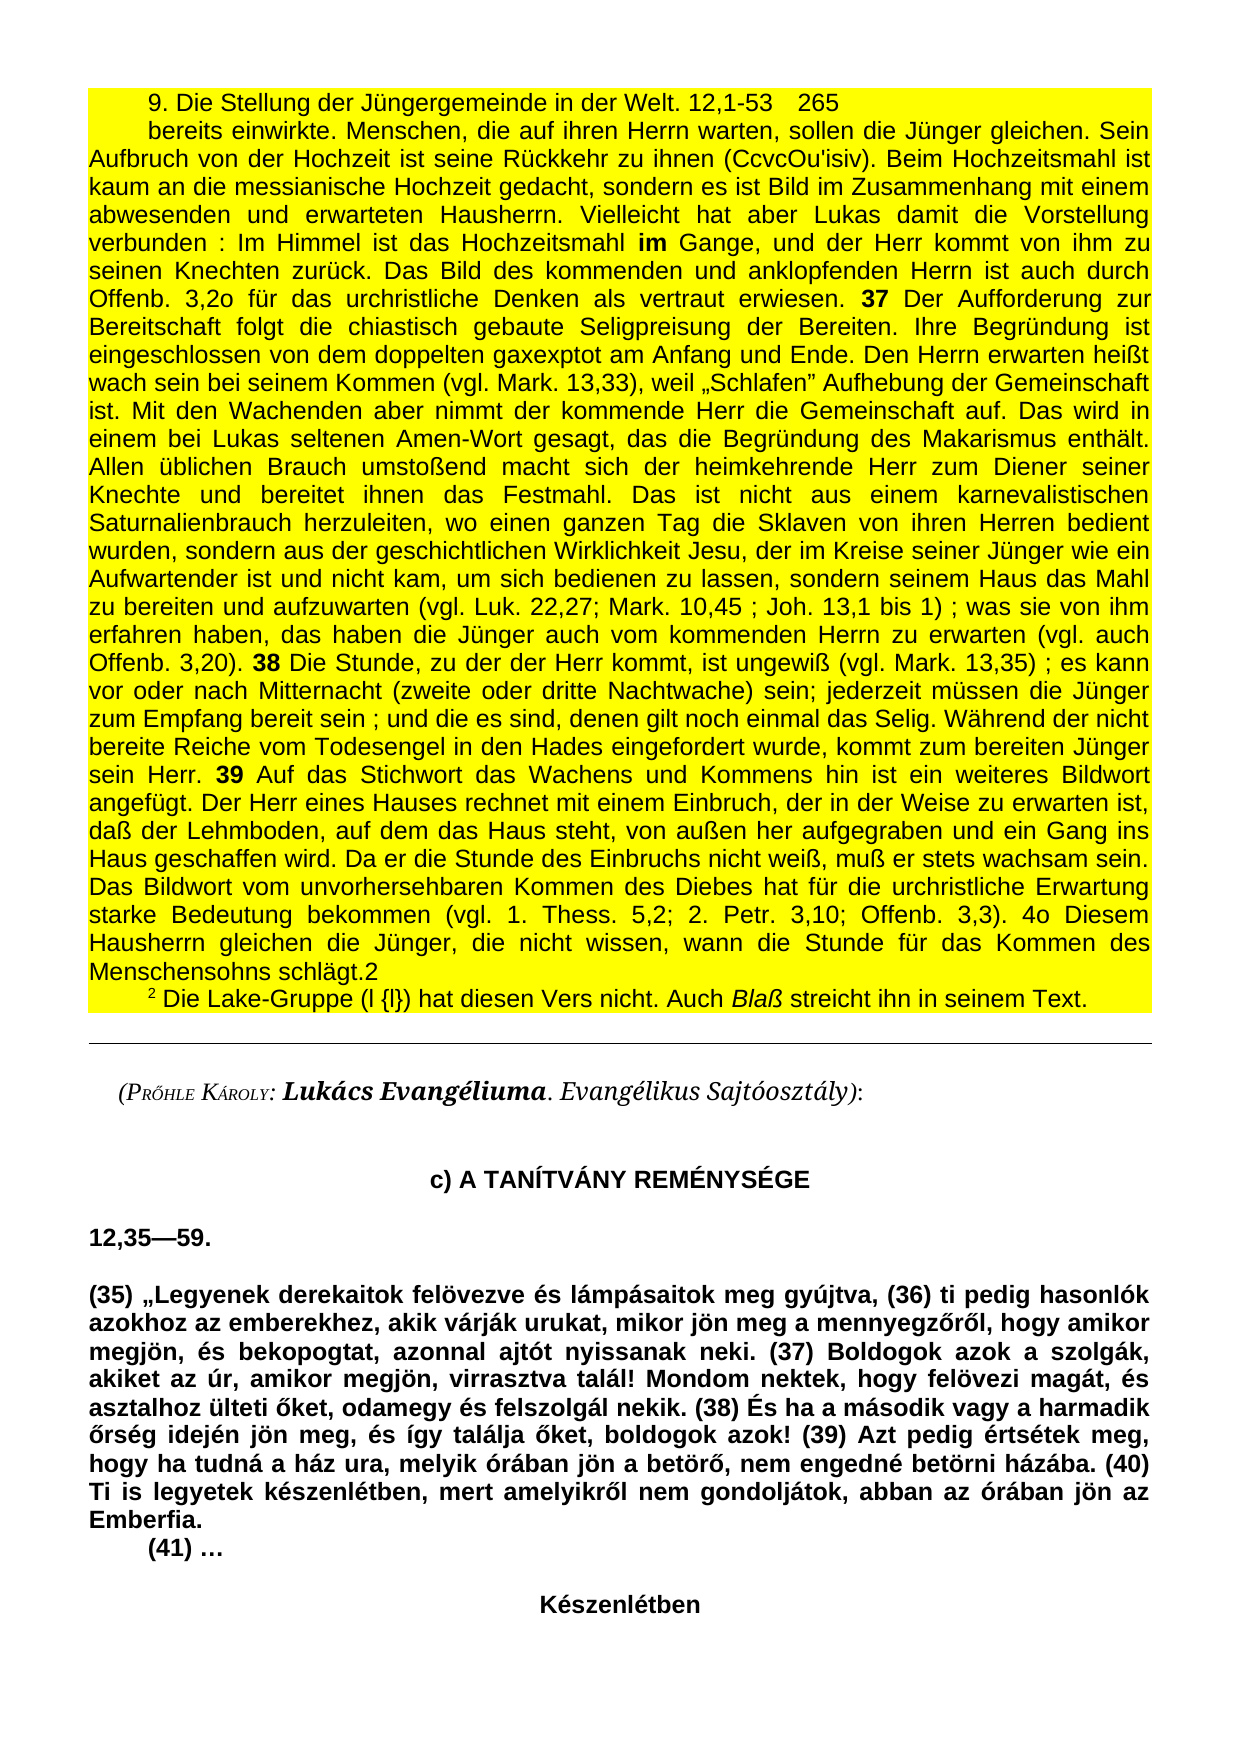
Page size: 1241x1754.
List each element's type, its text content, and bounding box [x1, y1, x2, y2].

text (41) … [88, 1533, 1152, 1561]
text Készenlétben [88, 1591, 1152, 1619]
text 2 Die Lake-Gruppe (l {l}) hat diesen Vers nicht. Auch Blaß streicht ihn in seinem Text. [88, 985, 1152, 1013]
text 12,35―59. [88, 1224, 1152, 1252]
text (35) „Legyenek derekaitok felövezve és lámpásaitok meg gyújtva, (36) ti pedig hasonlók azokhoz az emberekhez, akik várják urukat, mikor jön meg a mennyegzőről, hogy amikor megjön, és bekopogtat, azonnal ajtót nyissanak neki. (37) Boldogok azok a szolgák, akiket az úr, amikor megjön, virrasztva talál! Mondom nektek, hogy felövezi magát, és asztalhoz ülteti őket, odamegy és felszolgál nekik. (38) És ha a második vagy a harmadik őrség idején jön meg, és így találja őket, boldogok azok! (39) Azt pedig értsétek meg, hogy ha tudná a ház ura, melyik órában jön a betörő, nem engedné betörni házába. (40) Ti is legyetek készenlétben, mert amelyikről nem gondoljátok, abban az órában jön az Emberfia. [88, 1281, 1152, 1533]
text c) A TANÍTVÁNY REMÉNYSÉGE [88, 1166, 1152, 1194]
text bereits einwirkte. Menschen, die auf ihren Herrn warten, sollen die Jünger gleichen. Sein Aufbruch von der Hochzeit ist seine Rückkehr zu ihnen (CcvcOu'isiv). Beim Hochzeitsmahl ist kaum an die messianische Hochzeit gedacht, sondern es ist Bild im Zusammenhang mit einem abwesenden und erwarteten Hausherrn. Vielleicht hat aber Lukas damit die Vorstellung verbunden : Im Himmel ist das Hochzeitsmahl im Gange, und der Herr kommt von ihm zu seinen Knechten zurück. Das Bild des kommenden und anklopfenden Herrn ist auch durch Offenb. 3,2o für das urchristliche Denken als vertraut erwiesen. 37 Der Aufforderung zur Bereitschaft folgt die chiastisch gebaute Seligpreisung der Bereiten. Ihre Begründung ist eingeschlossen von dem doppelten gaxexptot am Anfang und Ende. Den Herrn erwarten heißt wach sein bei seinem Kommen (vgl. Mark. 13,33), weil „Schlafen” Aufhebung der Gemeinschaft ist. Mit den Wachenden aber nimmt der kommende Herr die Gemeinschaft auf. Das wird in einem bei Lukas seltenen Amen-Wort gesagt, das die Begründung des Makarismus enthält. Allen üblichen Brauch umstoßend macht sich der heimkehrende Herr zum Diener seiner Knechte und bereitet ihnen das Festmahl. Das ist nicht aus einem karnevalistischen Saturnalienbrauch herzuleiten, wo einen ganzen Tag die Sklaven von ihren Herren bedient wurden, sondern aus der geschichtlichen Wirklichkeit Jesu, der im Kreise seiner Jünger wie ein Aufwartender ist und nicht kam, um sich bedienen zu lassen, sondern seinem Haus das Mahl zu bereiten und aufzuwarten (vgl. Luk. 22,27; Mark. 10,45 ; Joh. 13,1 bis 1) ; was sie von ihm erfahren haben, das haben die Jünger auch vom kommenden Herrn zu erwarten (vgl. auch Offenb. 3,20). 38 Die Stunde, zu der der Herr kommt, ist ungewiß (vgl. Mark. 13,35) ; es kann vor oder nach Mitternacht (zweite oder dritte Nachtwache) sein; jederzeit müssen die Jünger zum Empfang bereit sein ; und die es sind, denen gilt noch einmal das Selig. Während der nicht bereite Reiche vom Todesengel in den Hades eingefordert wurde, kommt zum bereiten Jünger sein Herr. 39 Auf das Stichwort das Wachens und Kommens hin ist ein weiteres Bildwort angefügt. Der Herr eines Hauses rechnet mit einem Einbruch, der in der Weise zu erwarten ist, daß der Lehmboden, auf dem das Haus steht, von außen her aufgegraben und ein Gang ins Haus geschaffen wird. Da er die Stunde des Einbruchs nicht weiß, muß er stets wachsam sein. Das Bildwort vom unvorhersehbaren Kommen des Diebes hat für die urchristliche Erwartung starke Bedeutung bekommen (vgl. 1. Thess. 5,2; 2. Petr. 3,10; Offenb. 3,3). 4o Diesem Hausherrn gleichen die Jünger, die nicht wissen, wann die Stunde für das Kommen des Menschensohns schlägt.2 [88, 117, 1152, 985]
text (Prőhle Károly: Lukács Evangéliuma. Evangélikus Sajtóosztály): [88, 1044, 1152, 1137]
text 9. Die Stellung der Jüngergemeinde in der Welt. 12,1-53 265 [88, 88, 1152, 117]
